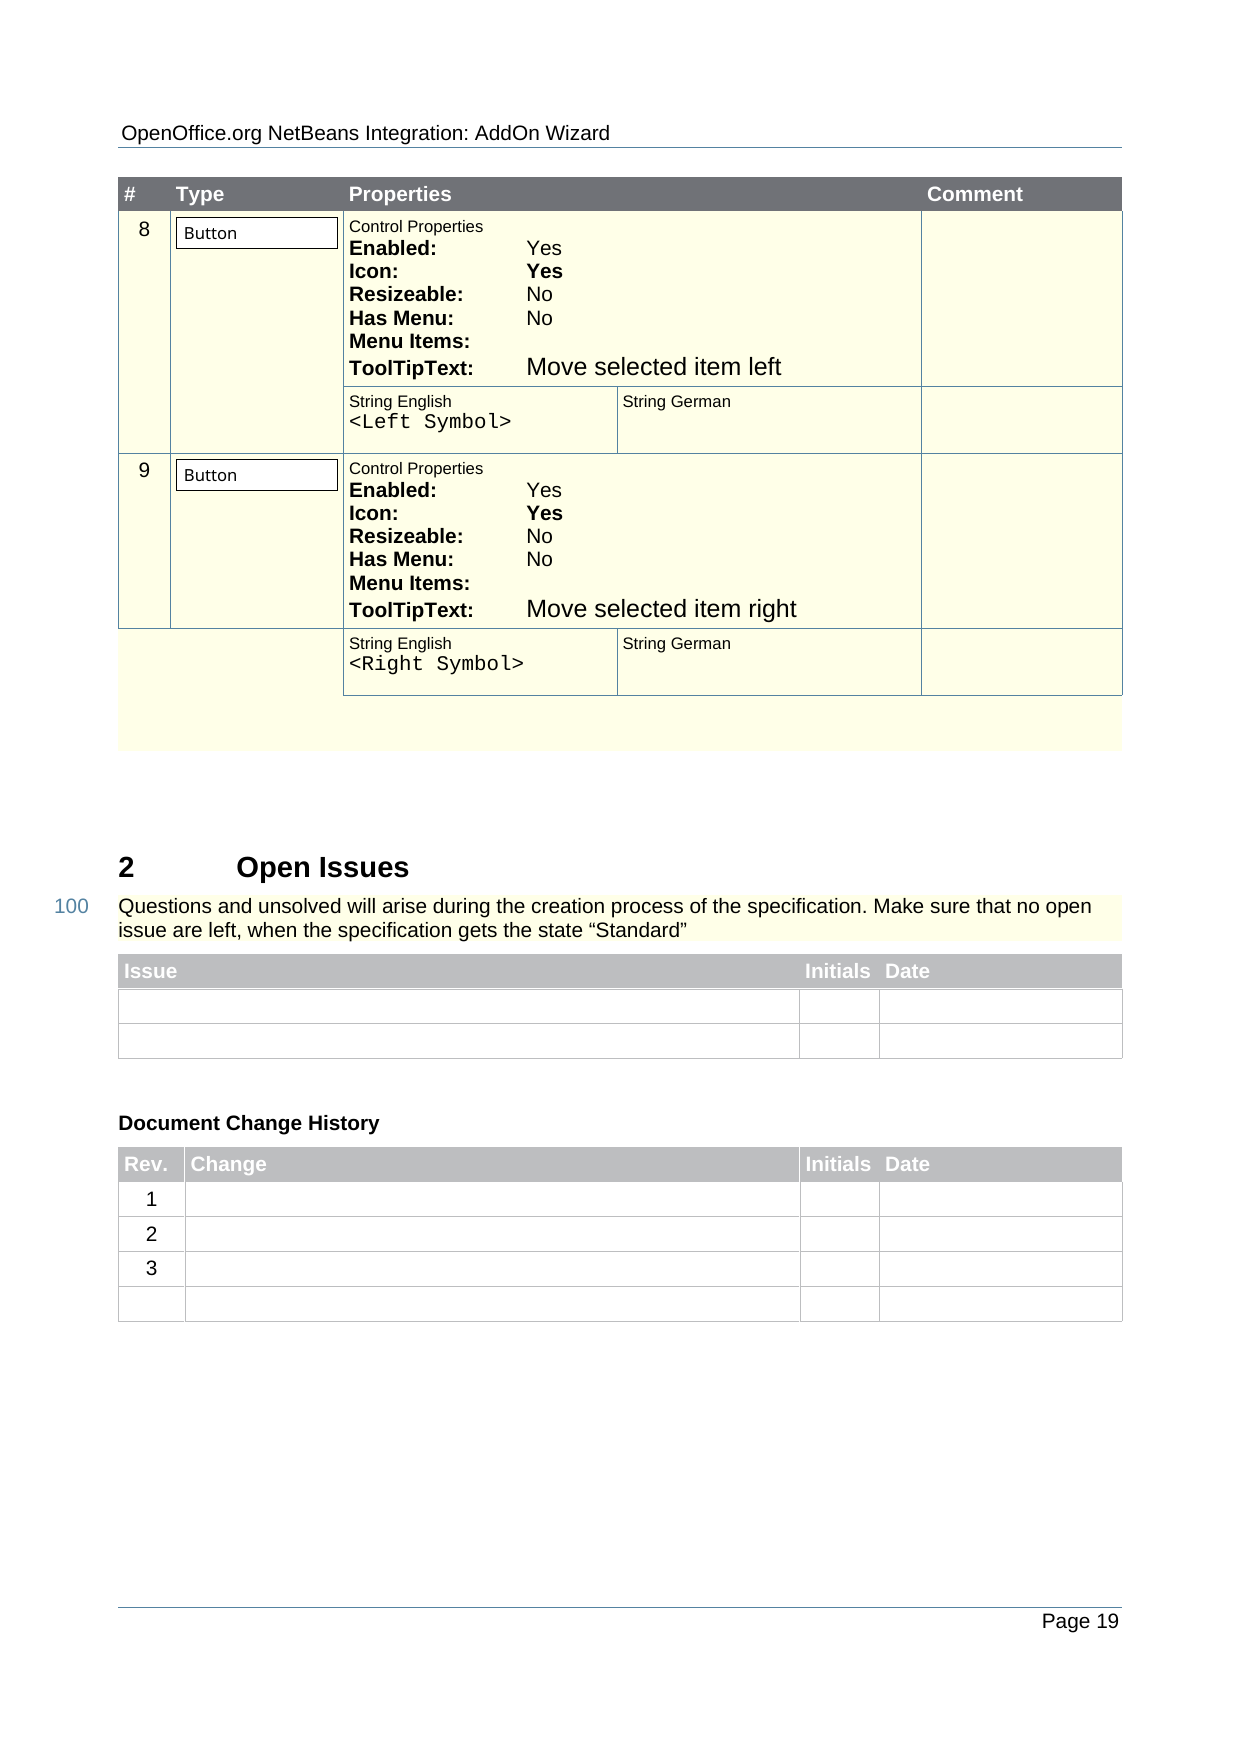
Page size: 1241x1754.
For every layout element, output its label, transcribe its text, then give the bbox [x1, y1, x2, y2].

table_cell <...> [119, 1287, 184, 1321]
table_cell <...> [119, 1024, 799, 1058]
table_cell [186, 1252, 799, 1286]
table_cell 9 [119, 454, 170, 628]
table_cell String English <Right Symbol> [344, 629, 617, 695]
subtitle Document Change History [118, 1111, 1122, 1134]
table_cell [186, 1182, 799, 1216]
table_header Date [879, 1147, 1122, 1182]
table_cell String English <Left Symbol> [344, 387, 617, 453]
table_header Properties [343, 177, 921, 211]
table_cell [186, 1287, 799, 1321]
table_cell [800, 1024, 879, 1058]
table_cell [880, 1217, 1122, 1251]
table_header [922, 454, 1122, 628]
table_cell [801, 1217, 879, 1251]
table_header Comment [921, 177, 1122, 211]
table_cell [800, 990, 879, 1023]
table_cell 2 [119, 1217, 184, 1251]
table_cell [880, 1252, 1122, 1286]
table_cell [880, 1287, 1122, 1321]
table_cell [801, 1287, 879, 1321]
table_cell [186, 1217, 799, 1251]
table_cell [880, 1024, 1122, 1058]
table_cell [801, 1182, 879, 1216]
table_cell <State Issue here, State “None”, if all issues are solved> [119, 990, 799, 1023]
table_header Type [170, 177, 343, 211]
table_header Change [185, 1147, 799, 1182]
table_header Control Properties Enabled: Yes Icon: Yes Resizeable: No Has Menu: No Menu Items: ToolTipText: Move selected item right [344, 454, 921, 628]
table_cell <Format: Dec 31, 2000> [880, 1182, 1122, 1216]
table_cell 1 [119, 1182, 184, 1216]
table_cell String German [618, 629, 921, 695]
table_header Issue [118, 954, 799, 988]
table_cell [171, 211, 343, 453]
text Questions and unsolved will arise during the creation process of the specification. Make sure that no open issue are left, when the specification gets the state “Standard” [118, 895, 1122, 941]
table_header Rev. [118, 1147, 184, 1182]
table_cell 8 [119, 211, 170, 453]
table_cell [171, 454, 343, 628]
table_cell [922, 629, 1122, 695]
table_cell <Format: Dec 31, 2000> [880, 990, 1122, 1023]
table_cell String German [618, 387, 921, 453]
table_header Date [879, 954, 1122, 988]
table_header Initials [800, 1147, 879, 1182]
table_header # [118, 177, 170, 211]
table_cell 3 [119, 1252, 184, 1286]
table_cell [922, 387, 1122, 453]
table_header Initials [799, 954, 879, 988]
table_header Control Properties Enabled: Yes Icon: Yes Resizeable: No Has Menu: No Menu Items: ToolTipText: Move selected item left [344, 211, 921, 386]
table_header [922, 211, 1122, 386]
table_cell [801, 1252, 879, 1286]
subtitle Open Issues [118, 851, 1122, 883]
